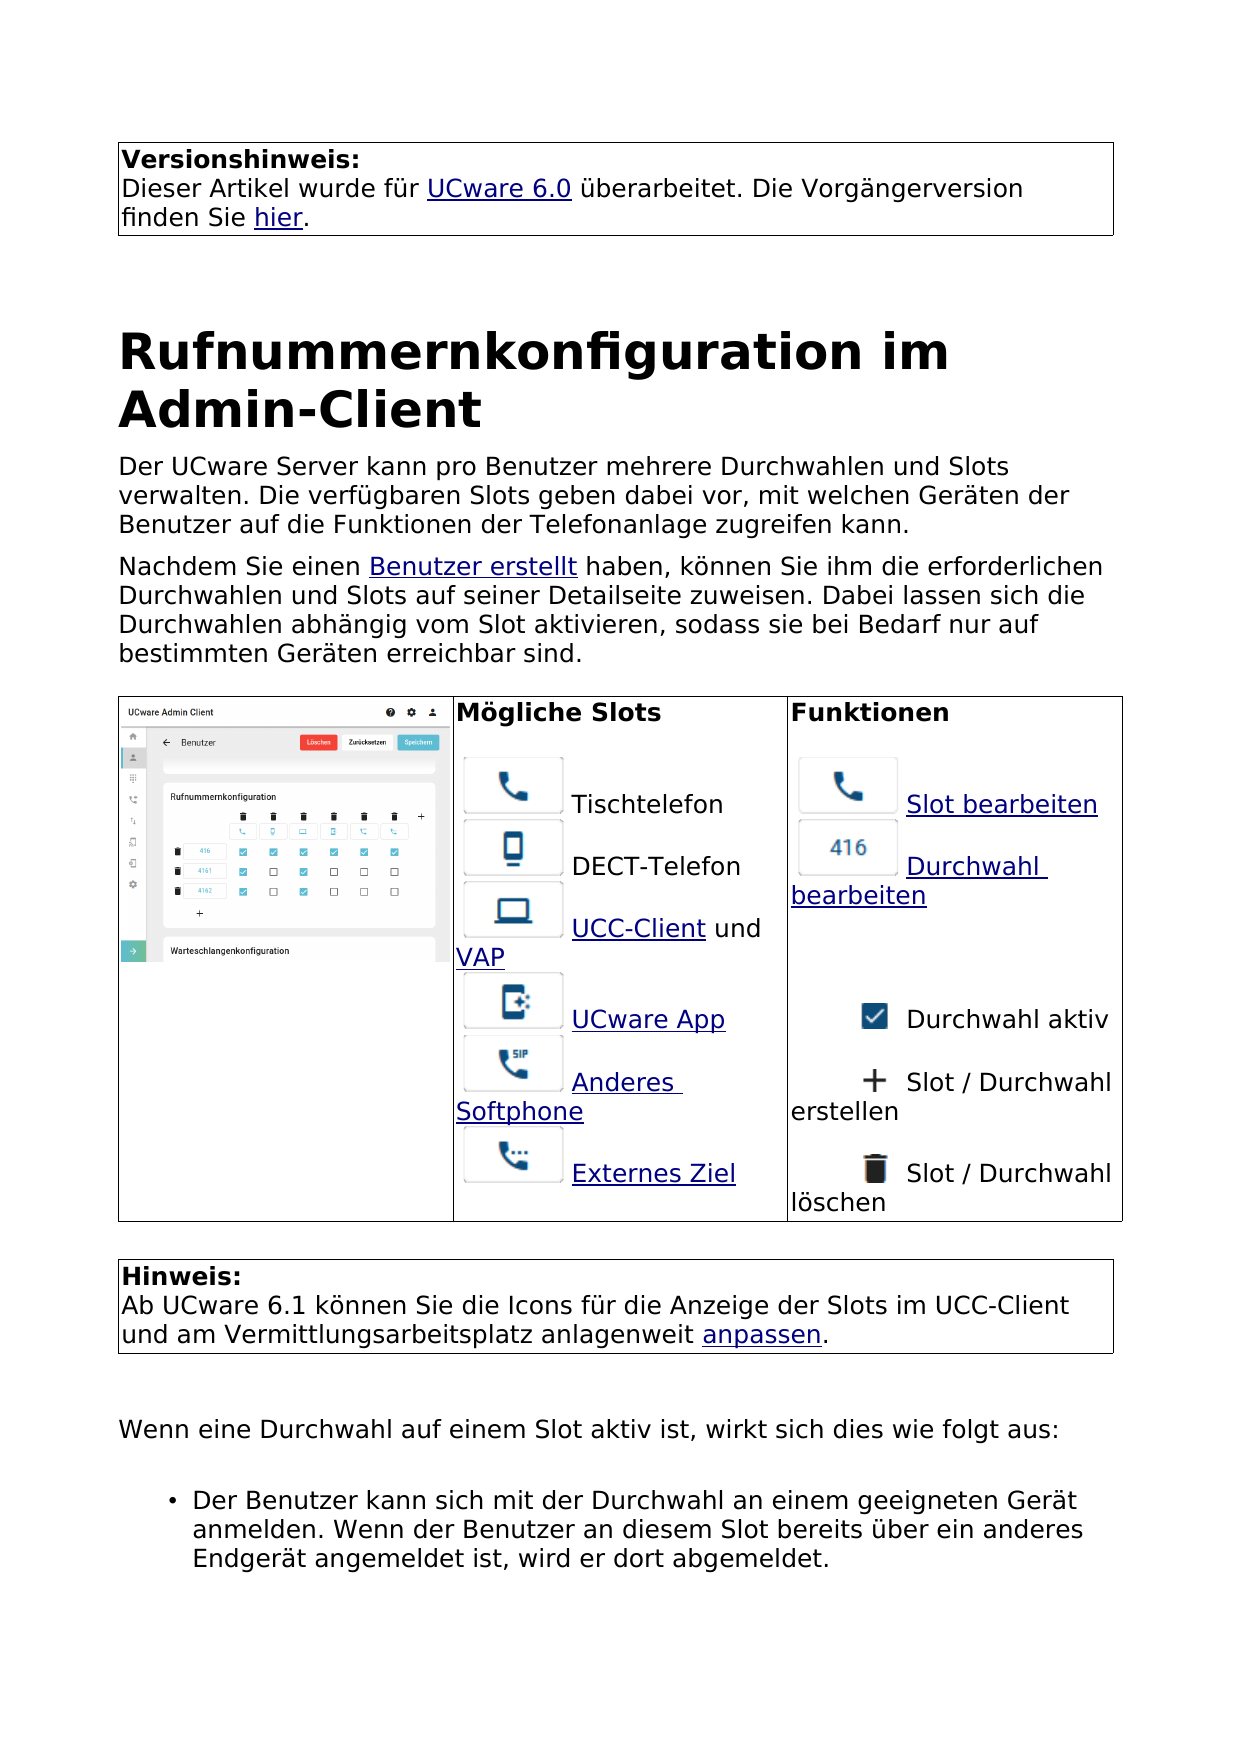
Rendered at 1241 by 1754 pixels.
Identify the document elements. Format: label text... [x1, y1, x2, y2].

picture [798, 819, 899, 876]
picture [121, 698, 450, 962]
table_header Versionshinweis: Dieser Artikel wurde für UCware 6.0 überarbeitet. Die Vorgängerversion finden Sie hier. [119, 143, 1113, 235]
list Der Benutzer kann sich mit der Durchwahl an einem geeigneten Gerät anmelden. Wenn der Benutzer an diesem Slot bereits über ein anderes Endgerät angemeldet ist, wird er dort abgemeldet. [177, 1486, 1122, 1632]
picture [463, 819, 564, 876]
table_header Hinweis: Ab UCware 6.1 können Sie die Icons für die Anzeige der Slots im UCC-Client und am Vermittlungsarbeitsplatz anlagenweit anpassen. [119, 1260, 1113, 1352]
picture [798, 972, 899, 1029]
table_header Funktionen Slot bearbeiten Durchwahl bearbeiten Durchwahl aktiv Slot / Durchwahl erstellen Slot / Durchwahl löschen [788, 697, 1122, 1221]
picture [463, 1126, 564, 1183]
text Der UCware Server kann pro Benutzer mehrere Durchwahlen und Slots verwalten. Die verfügbaren Slots geben dabei vor, mit welchen Geräten der Benutzer auf die Funktionen der Telefonanlage zugreifen kann. [118, 452, 1122, 539]
table_header Mögliche Slots Tischtelefon DECT-Telefon UCC-Client und VAP UCware App Anderes Softphone Externes Ziel [454, 697, 787, 1221]
picture [463, 972, 564, 1029]
picture [463, 881, 564, 938]
table_header [119, 697, 453, 1221]
text Nachdem Sie einen Benutzer erstellt haben, können Sie ihm die erforderlichen Durchwahlen und Slots auf seiner Detailseite zuweisen. Dabei lassen sich die Durchwahlen abhängig vom Slot aktivieren, sodass sie bei Bedarf nur auf bestimmten Geräten erreichbar sind. [118, 552, 1122, 668]
picture [798, 1126, 899, 1183]
picture [463, 1035, 564, 1092]
text Wenn eine Durchwahl auf einem Slot aktiv ist, wirkt sich dies wie folgt aus: [118, 1415, 1122, 1444]
picture [798, 910, 852, 967]
subtitle Rufnummernkonfiguration im Admin-Client [118, 323, 1122, 439]
picture [798, 1035, 899, 1092]
picture [463, 757, 564, 814]
picture [798, 757, 899, 814]
